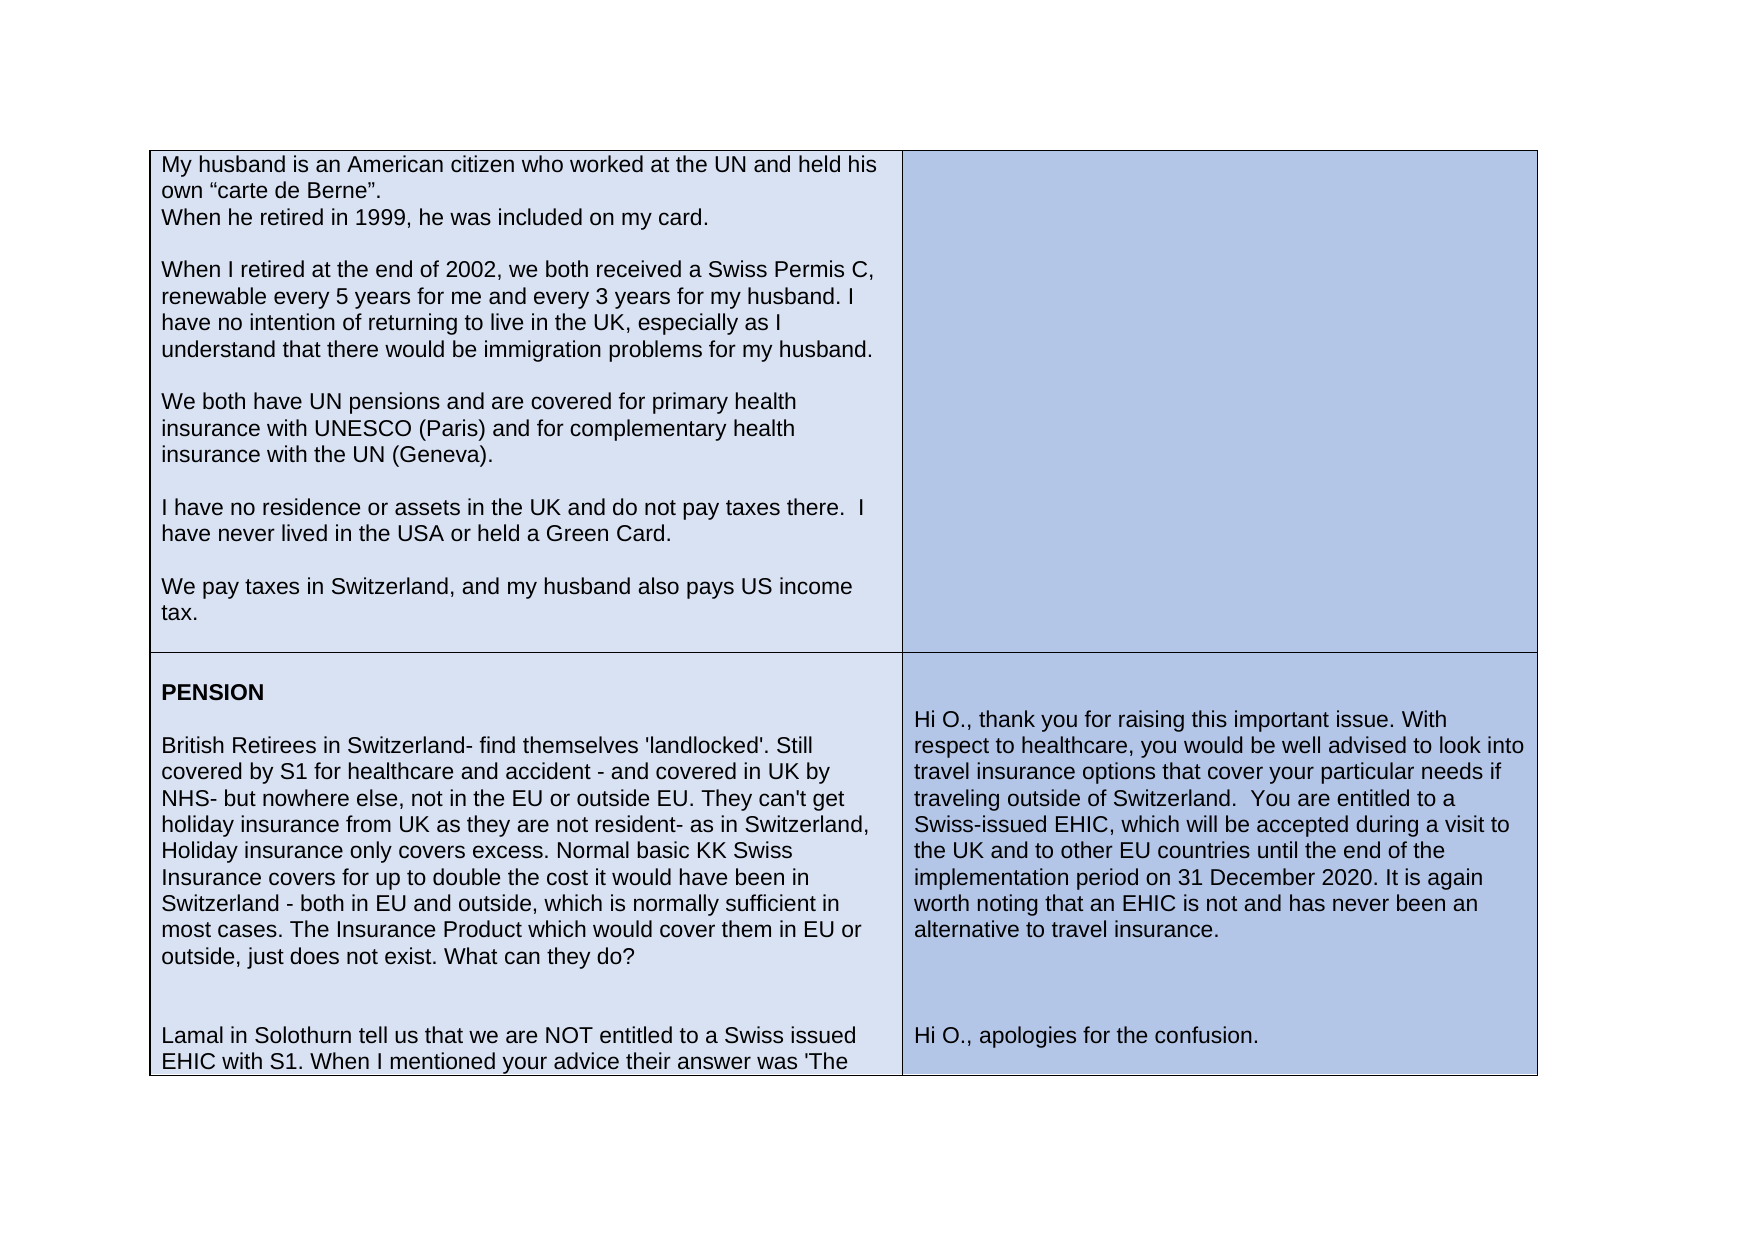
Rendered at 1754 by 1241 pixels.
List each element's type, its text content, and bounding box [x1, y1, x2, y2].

table_cell PENSION British Retirees in Switzerland- find themselves 'landlocked'. Still covered by S1 for healthcare and accident - and covered in UK by NHS- but nowhere else, not in the EU or outside EU. They can't get holiday insurance from UK as they are not resident- as in Switzerland, Holiday insurance only covers excess. Normal basic KK Swiss Insurance covers for up to double the cost it would have been in Switzerland - both in EU and outside, which is normally sufficient in most cases. The Insurance Product which would cover them in EU or outside, just does not exist. What can they do? Lamal in Solothurn tell us that we are NOT entitled to a Swiss issued EHIC with S1. When I mentioned your advice their answer was 'The [151, 653, 902, 1074]
table_cell Hi O., thank you for raising this important issue. With respect to healthcare, you would be well advised to look into travel insurance options that cover your particular needs if traveling outside of Switzerland. You are entitled to a Swiss-issued EHIC, which will be accepted during a visit to the UK and to other EU countries until the end of the implementation period on 31 December 2020. It is again worth noting that an EHIC is not and has never been an alternative to travel insurance. Hi O., apologies for the confusion. [903, 653, 1537, 1074]
table_cell My husband is an American citizen who worked at the UN and held his own “carte de Berne”. When he retired in 1999, he was included on my card. When I retired at the end of 2002, we both received a Swiss Permis C, renewable every 5 years for me and every 3 years for my husband. I have no intention of returning to live in the UK, especially as I understand that there would be immigration problems for my husband. We both have UN pensions and are covered for primary health insurance with UNESCO (Paris) and for complementary health insurance with the UN (Geneva). I have no residence or assets in the UK and do not pay taxes there. I have never lived in the USA or held a Green Card. We pay taxes in Switzerland, and my husband also pays US income tax. [151, 151, 902, 652]
table_cell [903, 151, 1537, 652]
